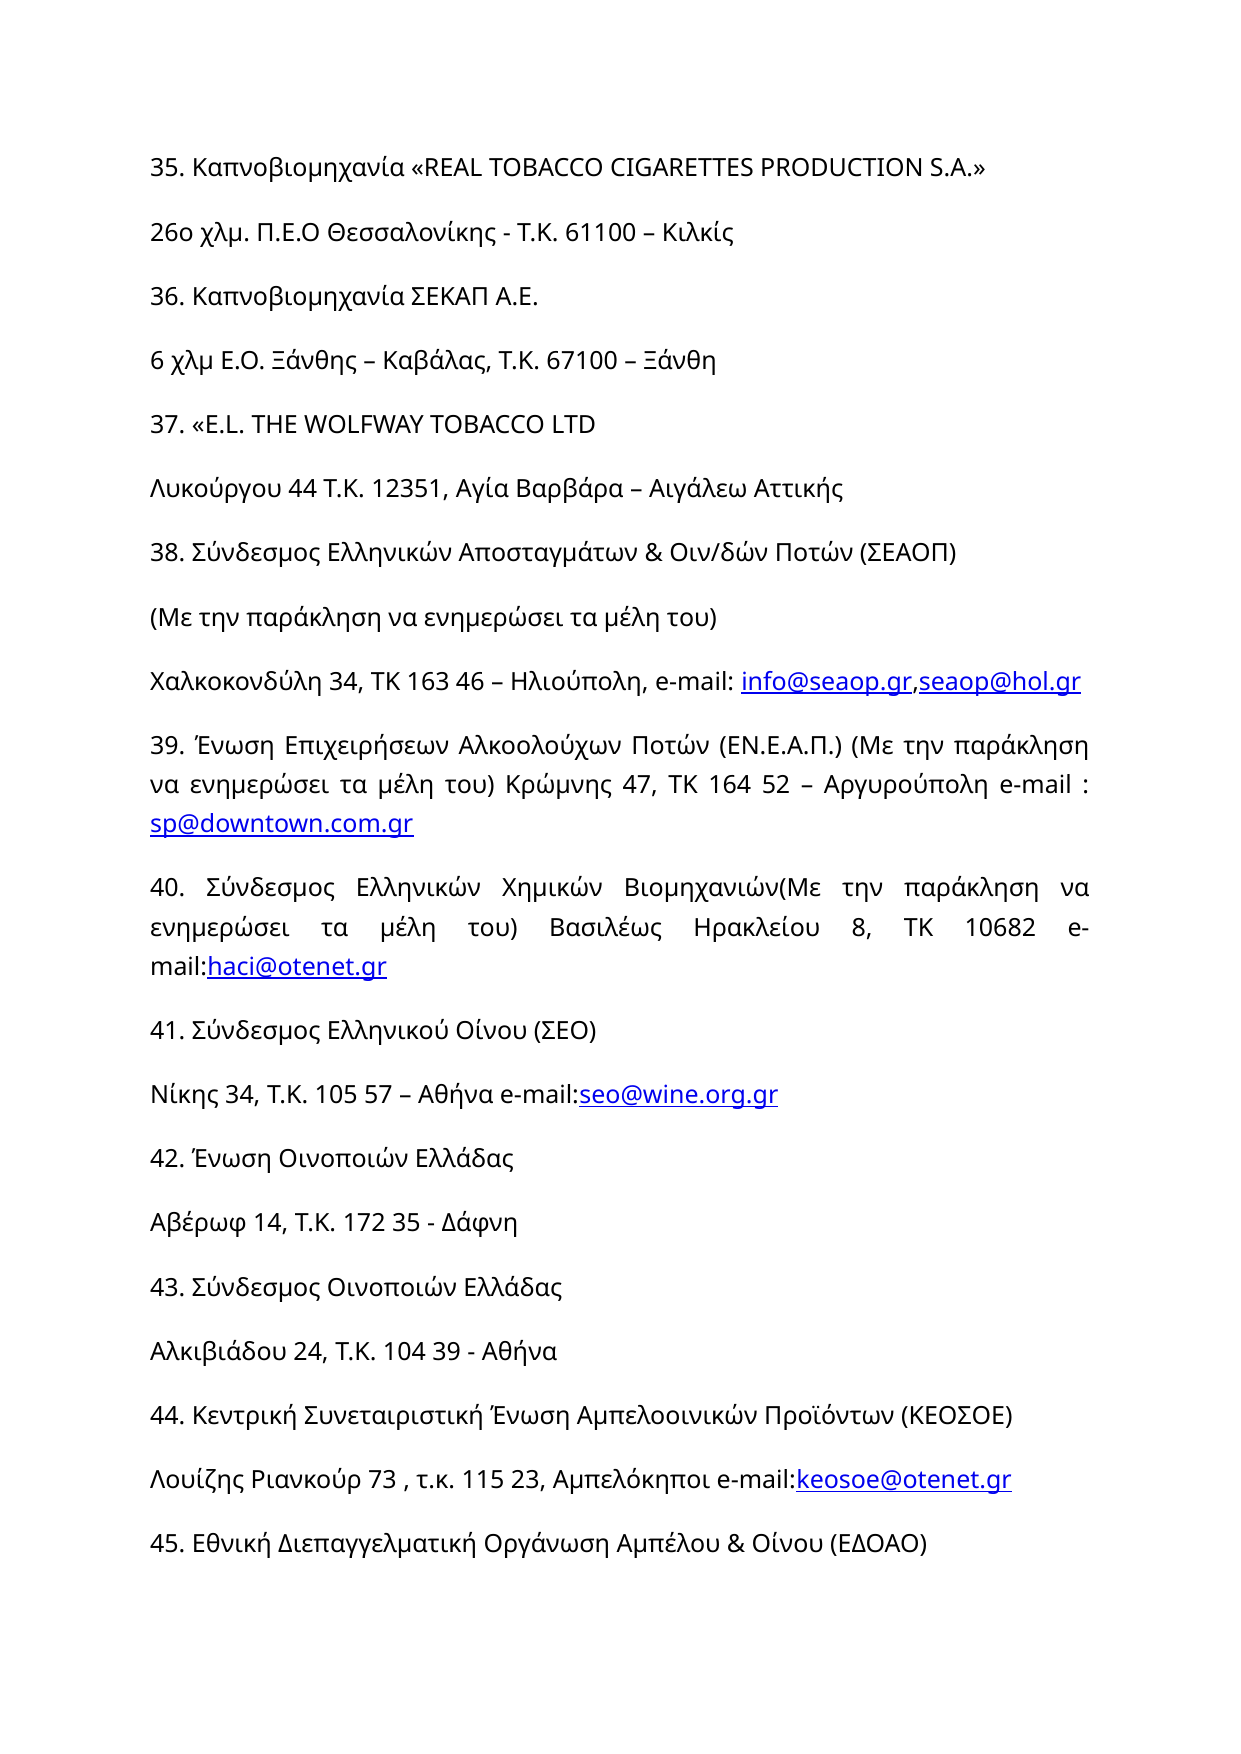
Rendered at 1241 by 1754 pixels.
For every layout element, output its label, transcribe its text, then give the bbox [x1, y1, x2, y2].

text 36. Καπνοβιομηχανία ΣΕΚΑΠ Α.Ε. [150, 278, 1090, 312]
text 37. «E.L. THE WOLFWAY TOBACCO LTD [150, 407, 1090, 441]
text 40. Σύνδεσμος Ελληνικών Χημικών Βιομηχανιών(Με την παράκληση να ενημερώσει τα μέλη του) Βασιλέως Ηρακλείου 8, ΤΚ 10682 e-mail:haci@otenet.gr [150, 870, 1090, 982]
text 26ο χλμ. Π.Ε.Ο Θεσσαλονίκης - Τ.Κ. 61100 – Κιλκίς [150, 214, 1090, 248]
text (Με την παράκληση να ενημερώσει τα μέλη του) [150, 599, 1090, 633]
text Αβέρωφ 14, Τ.Κ. 172 35 - Δάφνη [150, 1205, 1090, 1239]
text Λυκούργου 44 Τ.Κ. 12351, Αγία Βαρβάρα – Αιγάλεω Αττικής [150, 471, 1090, 505]
text 39. Ένωση Επιχειρήσεων Αλκοολούχων Ποτών (ΕΝ.Ε.Α.Π.) (Με την παράκληση να ενημερώσει τα μέλη του) Κρώμνης 47, ΤΚ 164 52 – Αργυρούπολη e-mail : sp@downtown.com.gr [150, 727, 1090, 840]
text 41. Σύνδεσμος Ελληνικού Οίνου (ΣΕΟ) [150, 1012, 1090, 1047]
text Λουίζης Ριανκούρ 73 , τ.κ. 115 23, Αμπελόκηποι e-mail:keosoe@otenet.gr [150, 1462, 1090, 1496]
text 35. Καπνοβιομηχανία «REAL TOBACCO CIGARETTES PRODUCTION S.A.» [150, 150, 1090, 184]
text 38. Σύνδεσμος Ελληνικών Αποσταγμάτων & Οιν/δών Ποτών (ΣΕΑΟΠ) [150, 535, 1090, 569]
text 43. Σύνδεσμος Οινοποιών Ελλάδας [150, 1269, 1090, 1303]
text 45. Εθνική Διεπαγγελματική Οργάνωση Αμπέλου & Οίνου (ΕΔΟΑΟ) [150, 1526, 1090, 1560]
text 42. Ένωση Οινοποιών Ελλάδας [150, 1141, 1090, 1175]
text Αλκιβιάδου 24, Τ.Κ. 104 39 - Αθήνα [150, 1333, 1090, 1367]
text Χαλκοκονδύλη 34, ΤΚ 163 46 – Ηλιούπολη, e-mail: info@seaop.gr,seaop@hol.gr [150, 663, 1090, 697]
text Νίκης 34, Τ.Κ. 105 57 – Αθήνα e-mail:seo@wine.org.gr [150, 1077, 1090, 1111]
text 6 χλμ Ε.Ο. Ξάνθης – Καβάλας, Τ.Κ. 67100 – Ξάνθη [150, 342, 1090, 377]
text 44. Κεντρική Συνεταιριστική Ένωση Αμπελοοινικών Προϊόντων (ΚΕΟΣΟΕ) [150, 1397, 1090, 1432]
